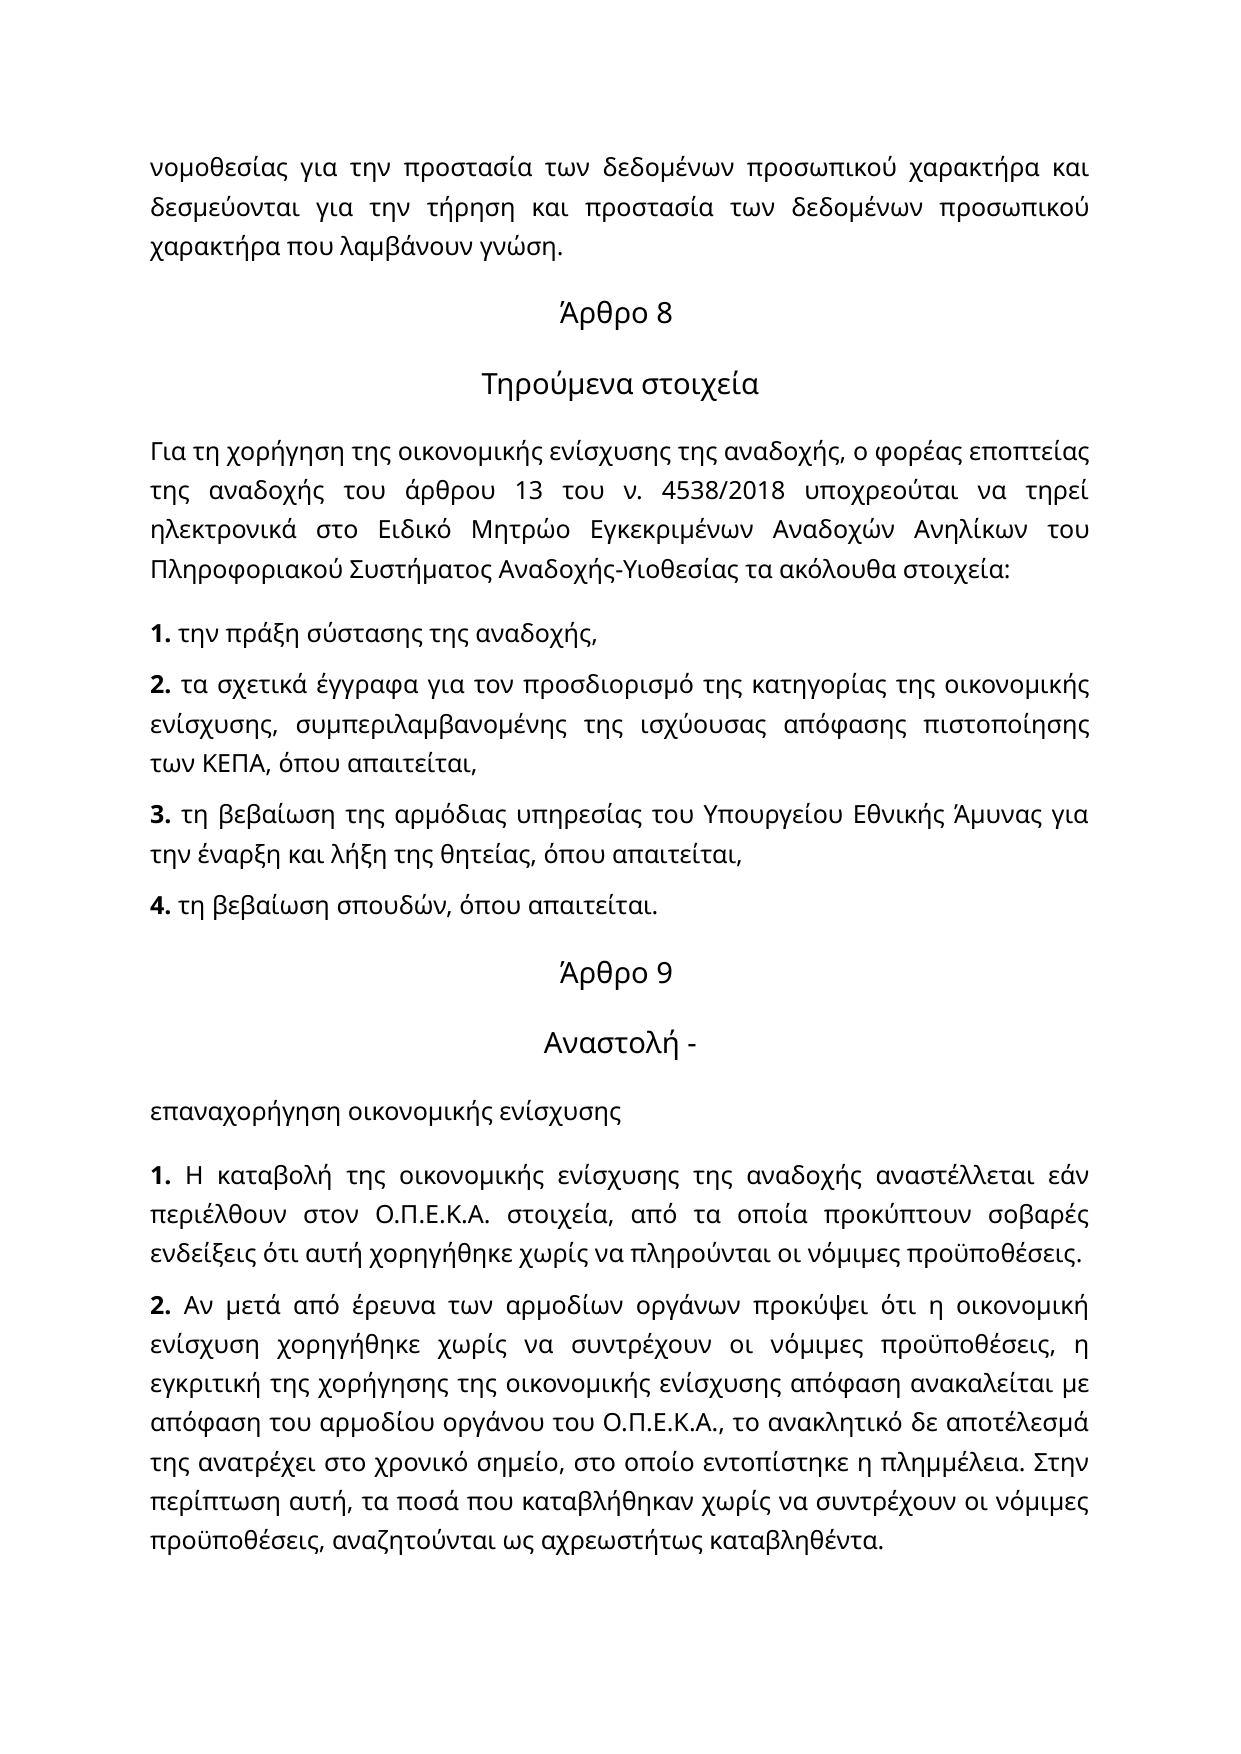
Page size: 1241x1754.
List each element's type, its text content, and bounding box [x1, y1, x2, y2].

subtitle Άρθρο 8 [150, 292, 1090, 332]
text 2. Αν μετά από έρευνα των αρμοδίων οργάνων προκύψει ότι η οικονομική ενίσχυση χορηγήθηκε χωρίς να συντρέχουν οι νόμιμες προϋποθέσεις, η εγκριτική της χορήγησης της οικονομικής ενίσχυσης απόφαση ανακαλείται με απόφαση του αρμοδίου οργάνου του Ο.Π.Ε.Κ.Α., το ανακλητικό δε αποτέλεσμά της ανατρέχει στο χρονικό σημείο, στο οποίο εντοπίστηκε η πλημμέλεια. Στην περίπτωση αυτή, τα ποσά που καταβλήθηκαν χωρίς να συντρέχουν οι νόμιμες προϋποθέσεις, αναζητούνται ως αχρεωστήτως καταβληθέντα. [150, 1287, 1090, 1557]
subtitle Τηρούμενα στοιχεία [150, 363, 1090, 403]
text 4. τη βεβαίωση σπουδών, όπου απαιτείται. [150, 888, 1090, 922]
text επαναχορήγηση οικονομικής ενίσχυσης [150, 1093, 1090, 1127]
text νομοθεσίας για την προστασία των δεδομένων προσωπικού χαρακτήρα και δεσμεύονται για την τήρηση και προστασία των δεδομένων προσωπικού χαρακτήρα που λαμβάνουν γνώση. [150, 150, 1090, 262]
subtitle Άρθρο 9 [150, 952, 1090, 992]
text 2. τα σχετικά έγγραφα για τον προσδιορισμό της κατηγορίας της οικονομικής ενίσχυσης, συμπεριλαμβανομένης της ισχύουσας απόφασης πιστοποίησης των ΚΕΠΑ, όπου απαιτείται, [150, 667, 1090, 779]
text Για τη χορήγηση της οικονομικής ενίσχυσης της αναδοχής, ο φορέας εποπτείας της αναδοχής του άρθρου 13 του ν. 4538/2018 υποχρεούται να τηρεί ηλεκτρονικά στο Ειδικό Μητρώο Εγκεκριμένων Αναδοχών Ανηλίκων του Πληροφοριακού Συστήματος Αναδοχής-Υιοθεσίας τα ακόλουθα στοιχεία: [150, 434, 1090, 585]
text 1. Η καταβολή της οικονομικής ενίσχυσης της αναδοχής αναστέλλεται εάν περιέλθουν στον Ο.Π.Ε.Κ.Α. στοιχεία, από τα οποία προκύπτουν σοβαρές ενδείξεις ότι αυτή χορηγήθηκε χωρίς να πληρούνται οι νόμιμες προϋποθέσεις. [150, 1157, 1090, 1270]
text 3. τη βεβαίωση της αρμόδιας υπηρεσίας του Υπουργείου Εθνικής Άμυνας για την έναρξη και λήξη της θητείας, όπου απαιτείται, [150, 797, 1090, 870]
subtitle Αναστολή - [150, 1023, 1090, 1062]
text 1. την πράξη σύστασης της αναδοχής, [150, 615, 1090, 649]
